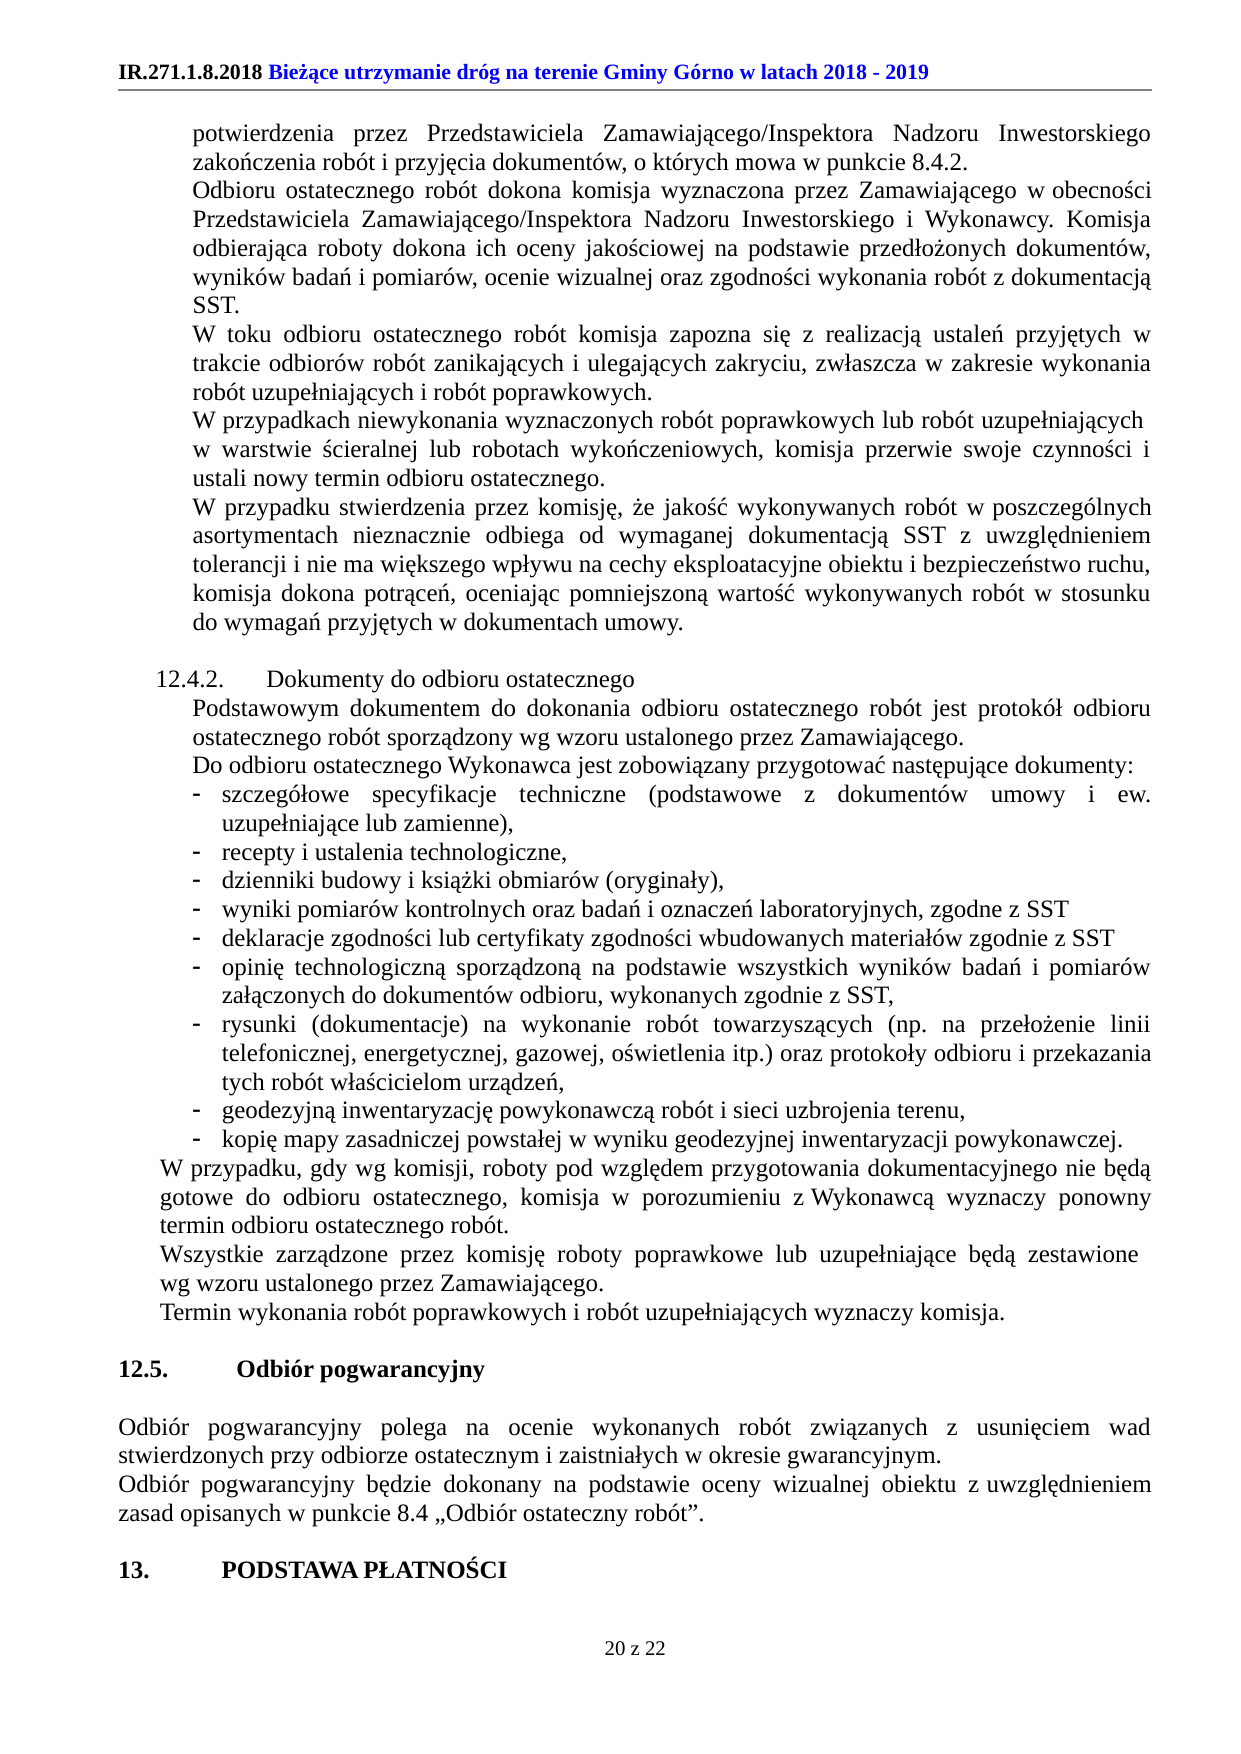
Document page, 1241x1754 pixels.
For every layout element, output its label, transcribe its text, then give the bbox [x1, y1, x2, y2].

list rysunki (dokumentacje) na wykonanie robót towarzyszących (np. na przełożenie linii telefonicznej, energetycznej, gazowej, oświetlenia itp.) oraz protokoły odbioru i przekazania tych robót właścicielom urządzeń, [192, 1009, 1152, 1096]
text Wszystkie zarządzone przez komisję roboty poprawkowe lub uzupełniające będą zestawione wg wzoru ustalonego przez Zamawiającego. [159, 1239, 1152, 1297]
text Odbioru ostatecznego robót dokona komisja wyznaczona przez Zamawiającego w obecności Przedstawiciela Zamawiającego/Inspektora Nadzoru Inwestorskiego i Wykonawcy. Komisja odbierająca roboty dokona ich oceny jakościowej na podstawie przedłożonych dokumentów, wyników badań i pomiarów, ocenie wizualnej oraz zgodności wykonania robót z dokumentacją SST. [192, 176, 1152, 319]
text W przypadkach niewykonania wyznaczonych robót poprawkowych lub robót uzupełniających w warstwie ścieralnej lub robotach wykończeniowych, komisja przerwie swoje czynności i ustali nowy termin odbioru ostatecznego. [192, 406, 1152, 492]
text Podstawowym dokumentem do dokonania odbioru ostatecznego robót jest protokół odbioru ostatecznego robót sporządzony wg wzoru ustalonego przez Zamawiającego. [192, 693, 1152, 751]
list geodezyjną inwentaryzację powykonawczą robót i sieci uzbrojenia terenu, [192, 1096, 1152, 1124]
text Termin wykonania robót poprawkowych i robót uzupełniających wyznaczy komisja. [159, 1297, 1152, 1326]
list Odbiór pogwarancyjny [118, 1354, 1152, 1383]
text Odbiór pogwarancyjny będzie dokonany na podstawie oceny wizualnej obiektu z uwzględnieniem zasad opisanych w punkcie 8.4 „Odbiór ostateczny robót”. [118, 1469, 1152, 1527]
text potwierdzenia przez Przedstawiciela Zamawiającego/Inspektora Nadzoru Inwestorskiego zakończenia robót i przyjęcia dokumentów, o których mowa w punkcie 8.4.2. [192, 118, 1152, 176]
list kopię mapy zasadniczej powstałej w wyniku geodezyjnej inwentaryzacji powykonawczej. [192, 1124, 1152, 1153]
list wyniki pomiarów kontrolnych oraz badań i oznaczeń laboratoryjnych, zgodne z SST [192, 894, 1152, 923]
text W toku odbioru ostatecznego robót komisja zapozna się z realizacją ustaleń przyjętych w trakcie odbiorów robót zanikających i ulegających zakryciu, zwłaszcza w zakresie wykonania robót uzupełniających i robót poprawkowych. [192, 319, 1152, 406]
list opinię technologiczną sporządzoną na podstawie wszystkich wyników badań i pomiarów załączonych do dokumentów odbioru, wykonanych zgodnie z SST, [192, 952, 1152, 1009]
list deklaracje zgodności lub certyfikaty zgodności wbudowanych materiałów zgodnie z SST [192, 923, 1152, 952]
text W przypadku stwierdzenia przez komisję, że jakość wykonywanych robót w poszczególnych asortymentach nieznacznie odbiega od wymaganej dokumentacją SST z uwzględnieniem tolerancji i nie ma większego wpływu na cechy eksploatacyjne obiektu i bezpieczeństwo ruchu, komisja dokona potrąceń, oceniając pomniejszoną wartość wykonywanych robót w stosunku do wymagań przyjętych w dokumentach umowy. [192, 492, 1152, 636]
list Dokumenty do odbioru ostatecznego [155, 664, 1152, 693]
list szczegółowe specyfikacje techniczne (podstawowe z dokumentów umowy i ew. uzupełniające lub zamienne), [192, 779, 1152, 837]
list recepty i ustalenia technologiczne, [192, 837, 1152, 866]
list dzienniki budowy i książki obmiarów (oryginały), [192, 866, 1152, 894]
text W przypadku, gdy wg komisji, roboty pod względem przygotowania dokumentacyjnego nie będą gotowe do odbioru ostatecznego, komisja w porozumieniu z Wykonawcą wyznaczy ponowny termin odbioru ostatecznego robót. [159, 1153, 1152, 1239]
text Odbiór pogwarancyjny polega na ocenie wykonanych robót związanych z usunięciem wad stwierdzonych przy odbiorze ostatecznym i zaistniałych w okresie gwarancyjnym. [118, 1412, 1152, 1469]
list PODSTAWA PŁATNOŚCI [118, 1556, 1152, 1584]
text Do odbioru ostatecznego Wykonawca jest zobowiązany przygotować następujące dokumenty: [192, 751, 1152, 779]
